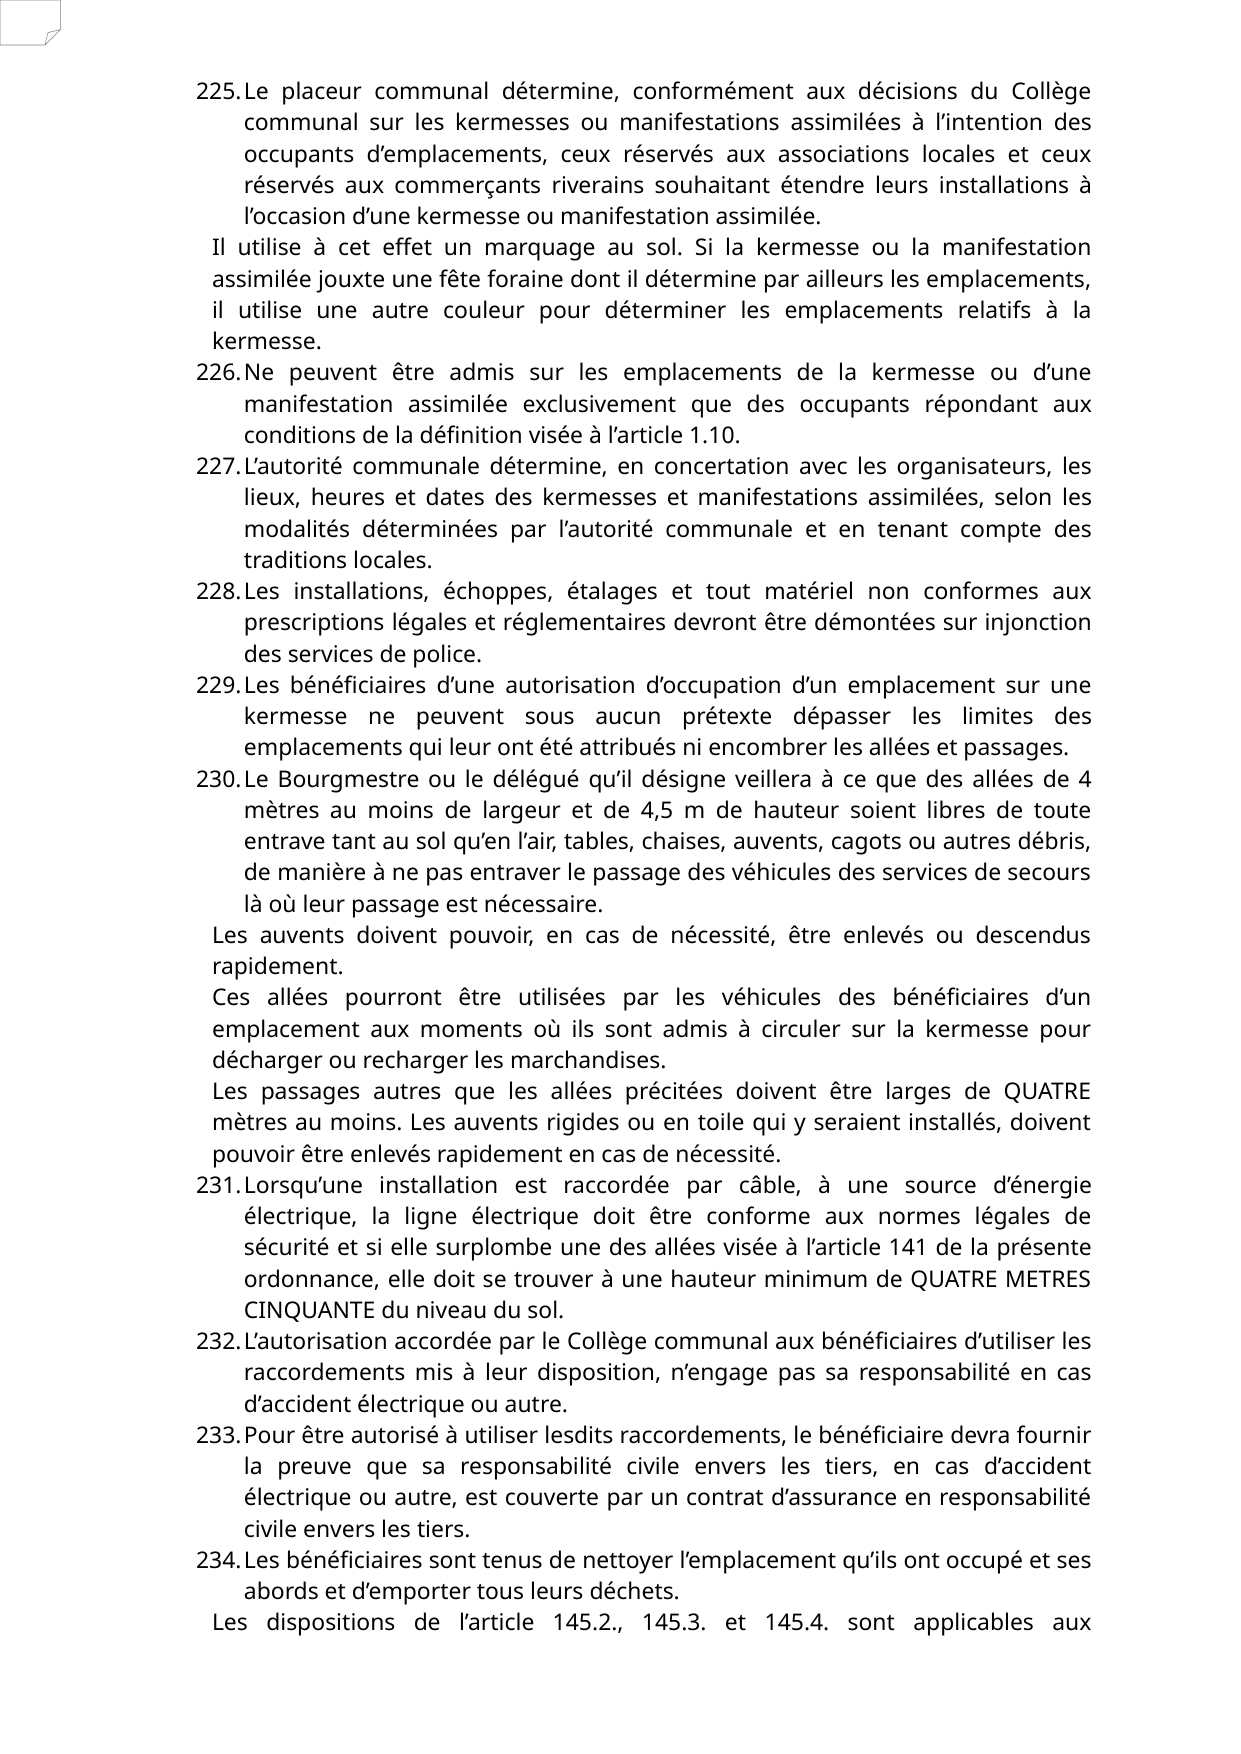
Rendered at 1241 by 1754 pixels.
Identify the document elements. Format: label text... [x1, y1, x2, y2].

text Il utilise à cet effet un marquage au sol. Si la kermesse ou la manifestation assimilée jouxte une fête foraine dont il détermine par ailleurs les emplacements, il utilise une autre couleur pour déterminer les emplacements relatifs à la kermesse. [212, 231, 1092, 356]
list L’autorisation accordée par le Collège communal aux bénéficiaires d’utiliser les raccordements mis à leur disposition, n’engage pas sa responsabilité en cas d’accident électrique ou autre. [196, 1325, 1092, 1419]
list Les bénéficiaires sont tenus de nettoyer l’emplacement qu’ils ont occupé et ses abords et d’emporter tous leurs déchets. [196, 1544, 1092, 1606]
list Le Bourgmestre ou le délégué qu’il désigne veillera à ce que des allées de 4 mètres au moins de largeur et de 4,5 m de hauteur soient libres de toute entrave tant au sol qu’en l’air, tables, chaises, auvents, cagots ou autres débris, de manière à ne pas entraver le passage des véhicules des services de secours là où leur passage est nécessaire. [196, 762, 1092, 919]
list Ne peuvent être admis sur les emplacements de la kermesse ou d’une manifestation assimilée exclusivement que des occupants répondant aux conditions de la définition visée à l’article 1.10. [196, 356, 1092, 450]
text Les auvents doivent pouvoir, en cas de nécessité, être enlevés ou descendus rapidement. [212, 919, 1092, 981]
text Ces allées pourront être utilisées par les véhicules des bénéficiaires d’un emplacement aux moments où ils sont admis à circuler sur la kermesse pour décharger ou recharger les marchandises. [212, 981, 1092, 1075]
list L’autorité communale détermine, en concertation avec les organisateurs, les lieux, heures et dates des kermesses et manifestations assimilées, selon les modalités déterminées par l’autorité communale et en tenant compte des traditions locales. [196, 450, 1092, 575]
list Le placeur communal détermine, conformément aux décisions du Collège communal sur les kermesses ou manifestations assimilées à l’intention des occupants d’emplacements, ceux réservés aux associations locales et ceux réservés aux commerçants riverains souhaitant étendre leurs installations à l’occasion d’une kermesse ou manifestation assimilée. [196, 75, 1092, 231]
list Les installations, échoppes, étalages et tout matériel non conformes aux prescriptions légales et réglementaires devront être démontées sur injonction des services de police. [196, 575, 1092, 669]
list Les bénéficiaires d’une autorisation d’occupation d’un emplacement sur une kermesse ne peuvent sous aucun prétexte dépasser les limites des emplacements qui leur ont été attribués ni encombrer les allées et passages. [196, 669, 1092, 762]
text Les passages autres que les allées précitées doivent être larges de QUATRE mètres au moins. Les auvents rigides ou en toile qui y seraient installés, doivent pouvoir être enlevés rapidement en cas de nécessité. [212, 1075, 1092, 1169]
list Pour être autorisé à utiliser lesdits raccordements, le bénéficiaire devra fournir la preuve que sa responsabilité civile envers les tiers, en cas d’accident électrique ou autre, est couverte par un contrat d’assurance en responsabilité civile envers les tiers. [196, 1419, 1092, 1544]
text Les dispositions de l’article 145.2., 145.3. et 145.4. sont applicables aux [212, 1606, 1092, 1637]
list Lorsqu’une installation est raccordée par câble, à une source d’énergie électrique, la ligne électrique doit être conforme aux normes légales de sécurité et si elle surplombe une des allées visée à l’article 141 de la présente ordonnance, elle doit se trouver à une hauteur minimum de QUATRE METRES CINQUANTE du niveau du sol. [196, 1169, 1092, 1325]
